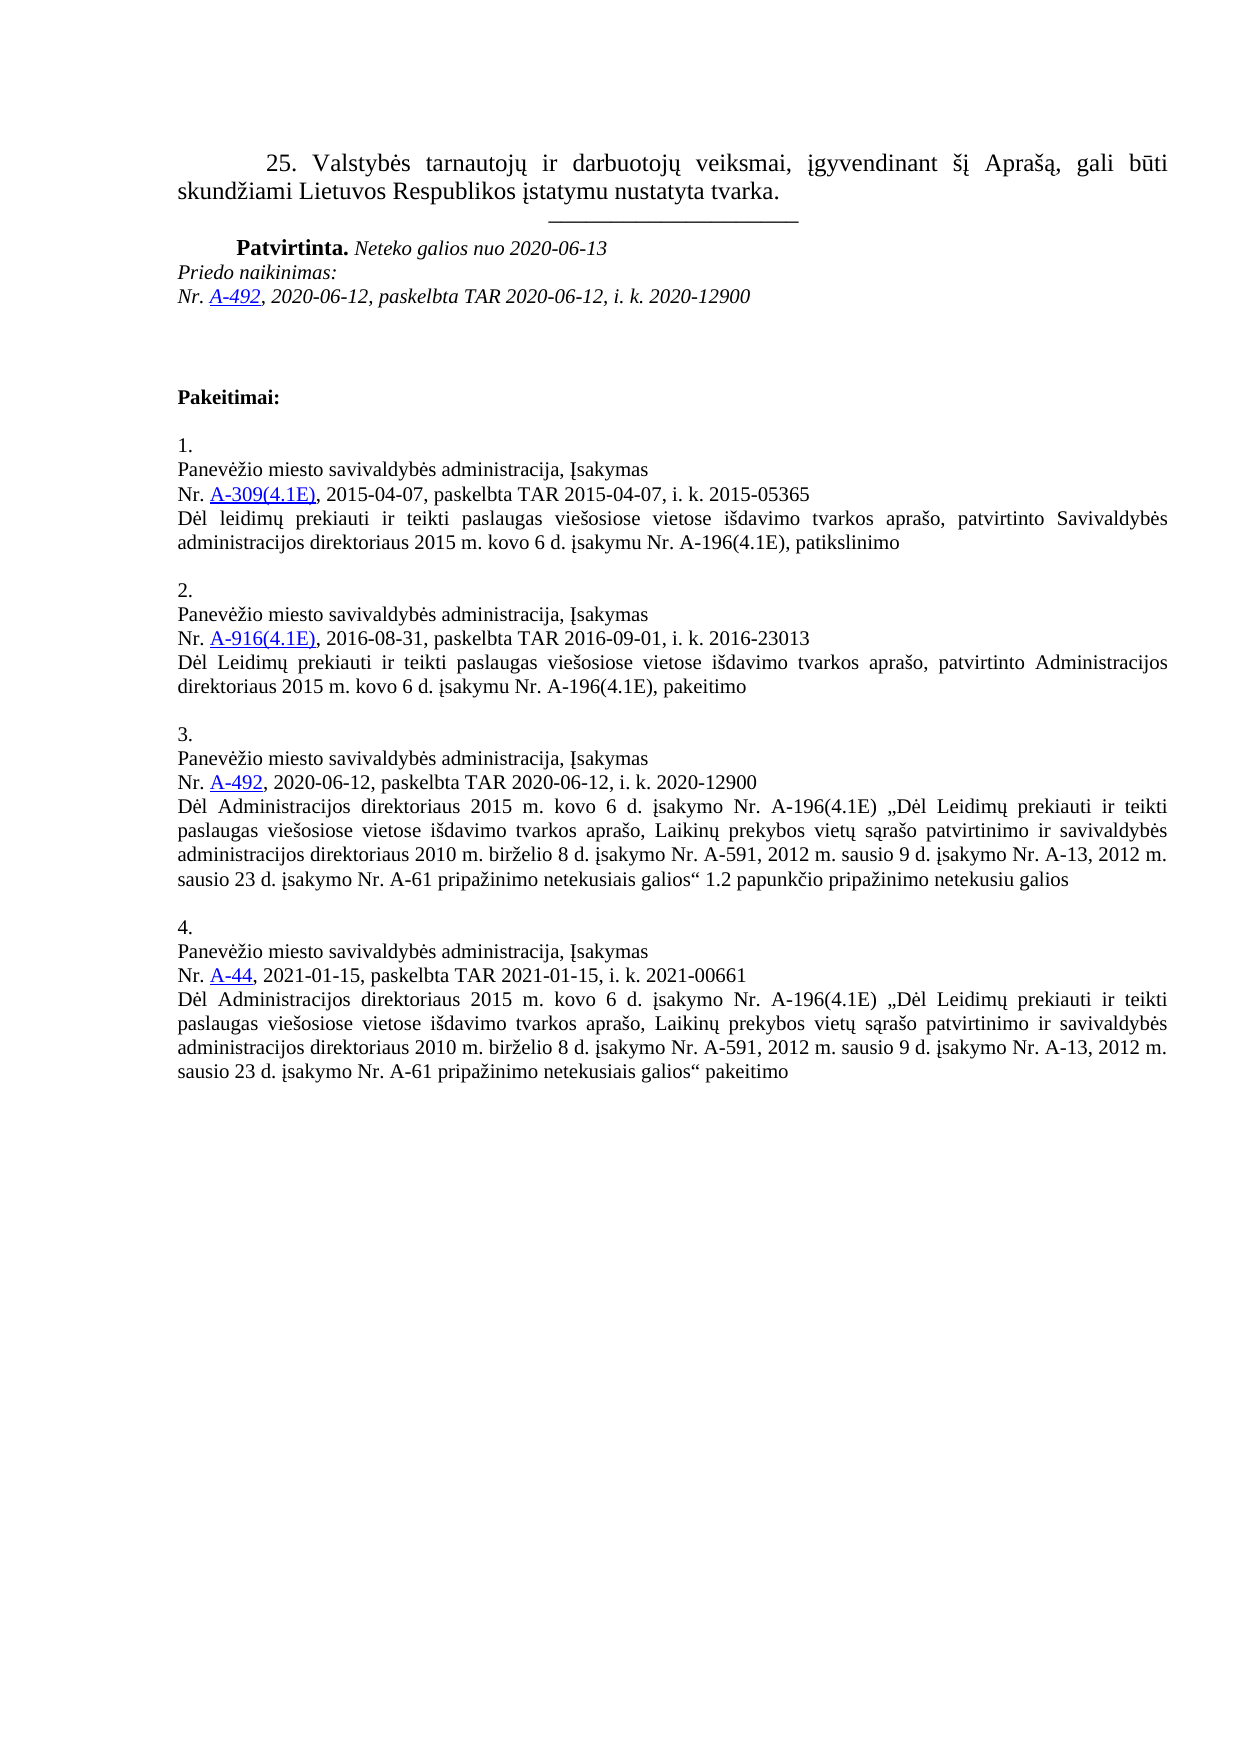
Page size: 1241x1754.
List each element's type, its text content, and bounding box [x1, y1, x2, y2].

text Dėl leidimų prekiauti ir teikti paslaugas viešosiose vietose išdavimo tvarkos aprašo, patvirtinto Savivaldybės administracijos direktoriaus 2015 m. kovo 6 d. įsakymu Nr. A-196(4.1E), patikslinimo [177, 506, 1169, 554]
text Panevėžio miesto savivaldybės administracija, Įsakymas [177, 457, 1169, 481]
text Dėl Leidimų prekiauti ir teikti paslaugas viešosiose vietose išdavimo tvarkos aprašo, patvirtinto Administracijos direktoriaus 2015 m. kovo 6 d. įsakymu Nr. A-196(4.1E), pakeitimo [177, 650, 1169, 698]
text Panevėžio miesto savivaldybės administracija, Įsakymas [177, 746, 1169, 770]
text Nr. A-44, 2021-01-15, paskelbta TAR 2021-01-15, i. k. 2021-00661 [177, 963, 1169, 987]
text –––––––––––––––––––– [177, 205, 1169, 234]
text 25. Valstybės tarnautojų ir darbuotojų veiksmai, įgyvendinant šį Aprašą, gali būti skundžiami Lietuvos Respublikos įstatymu nustatyta tvarka. [177, 148, 1169, 205]
text 3. [177, 722, 1169, 746]
text Priedo naikinimas: [177, 260, 1169, 284]
text 1. [177, 433, 1169, 457]
text Nr. A-309(4.1E), 2015-04-07, paskelbta TAR 2015-04-07, i. k. 2015-05365 [177, 481, 1169, 506]
text Dėl Administracijos direktoriaus 2015 m. kovo 6 d. įsakymo Nr. A-196(4.1E) „Dėl Leidimų prekiauti ir teikti paslaugas viešosiose vietose išdavimo tvarkos aprašo, Laikinų prekybos vietų sąrašo patvirtinimo ir savivaldybės administracijos direktoriaus 2010 m. birželio 8 d. įsakymo Nr. A-591, 2012 m. sausio 9 d. įsakymo Nr. A-13, 2012 m. sausio 23 d. įsakymo Nr. A-61 pripažinimo netekusiais galios“ pakeitimo [177, 987, 1169, 1083]
text 4. [177, 914, 1169, 939]
text Nr. A-492, 2020-06-12, paskelbta TAR 2020-06-12, i. k. 2020-12900 [177, 770, 1169, 794]
text Panevėžio miesto savivaldybės administracija, Įsakymas [177, 602, 1169, 626]
text Panevėžio miesto savivaldybės administracija, Įsakymas [177, 939, 1169, 963]
text 2. [177, 578, 1169, 602]
text Nr. A-492, 2020-06-12, paskelbta TAR 2020-06-12, i. k. 2020-12900 [177, 284, 1169, 308]
text Patvirtinta. Neteko galios nuo 2020-06-13 [177, 234, 1169, 260]
text Nr. A-916(4.1E), 2016-08-31, paskelbta TAR 2016-09-01, i. k. 2016-23013 [177, 626, 1169, 650]
text Pakeitimai: [177, 385, 1169, 409]
text Dėl Administracijos direktoriaus 2015 m. kovo 6 d. įsakymo Nr. A-196(4.1E) „Dėl Leidimų prekiauti ir teikti paslaugas viešosiose vietose išdavimo tvarkos aprašo, Laikinų prekybos vietų sąrašo patvirtinimo ir savivaldybės administracijos direktoriaus 2010 m. birželio 8 d. įsakymo Nr. A-591, 2012 m. sausio 9 d. įsakymo Nr. A-13, 2012 m. sausio 23 d. įsakymo Nr. A-61 pripažinimo netekusiais galios“ 1.2 papunkčio pripažinimo netekusiu galios [177, 794, 1169, 891]
